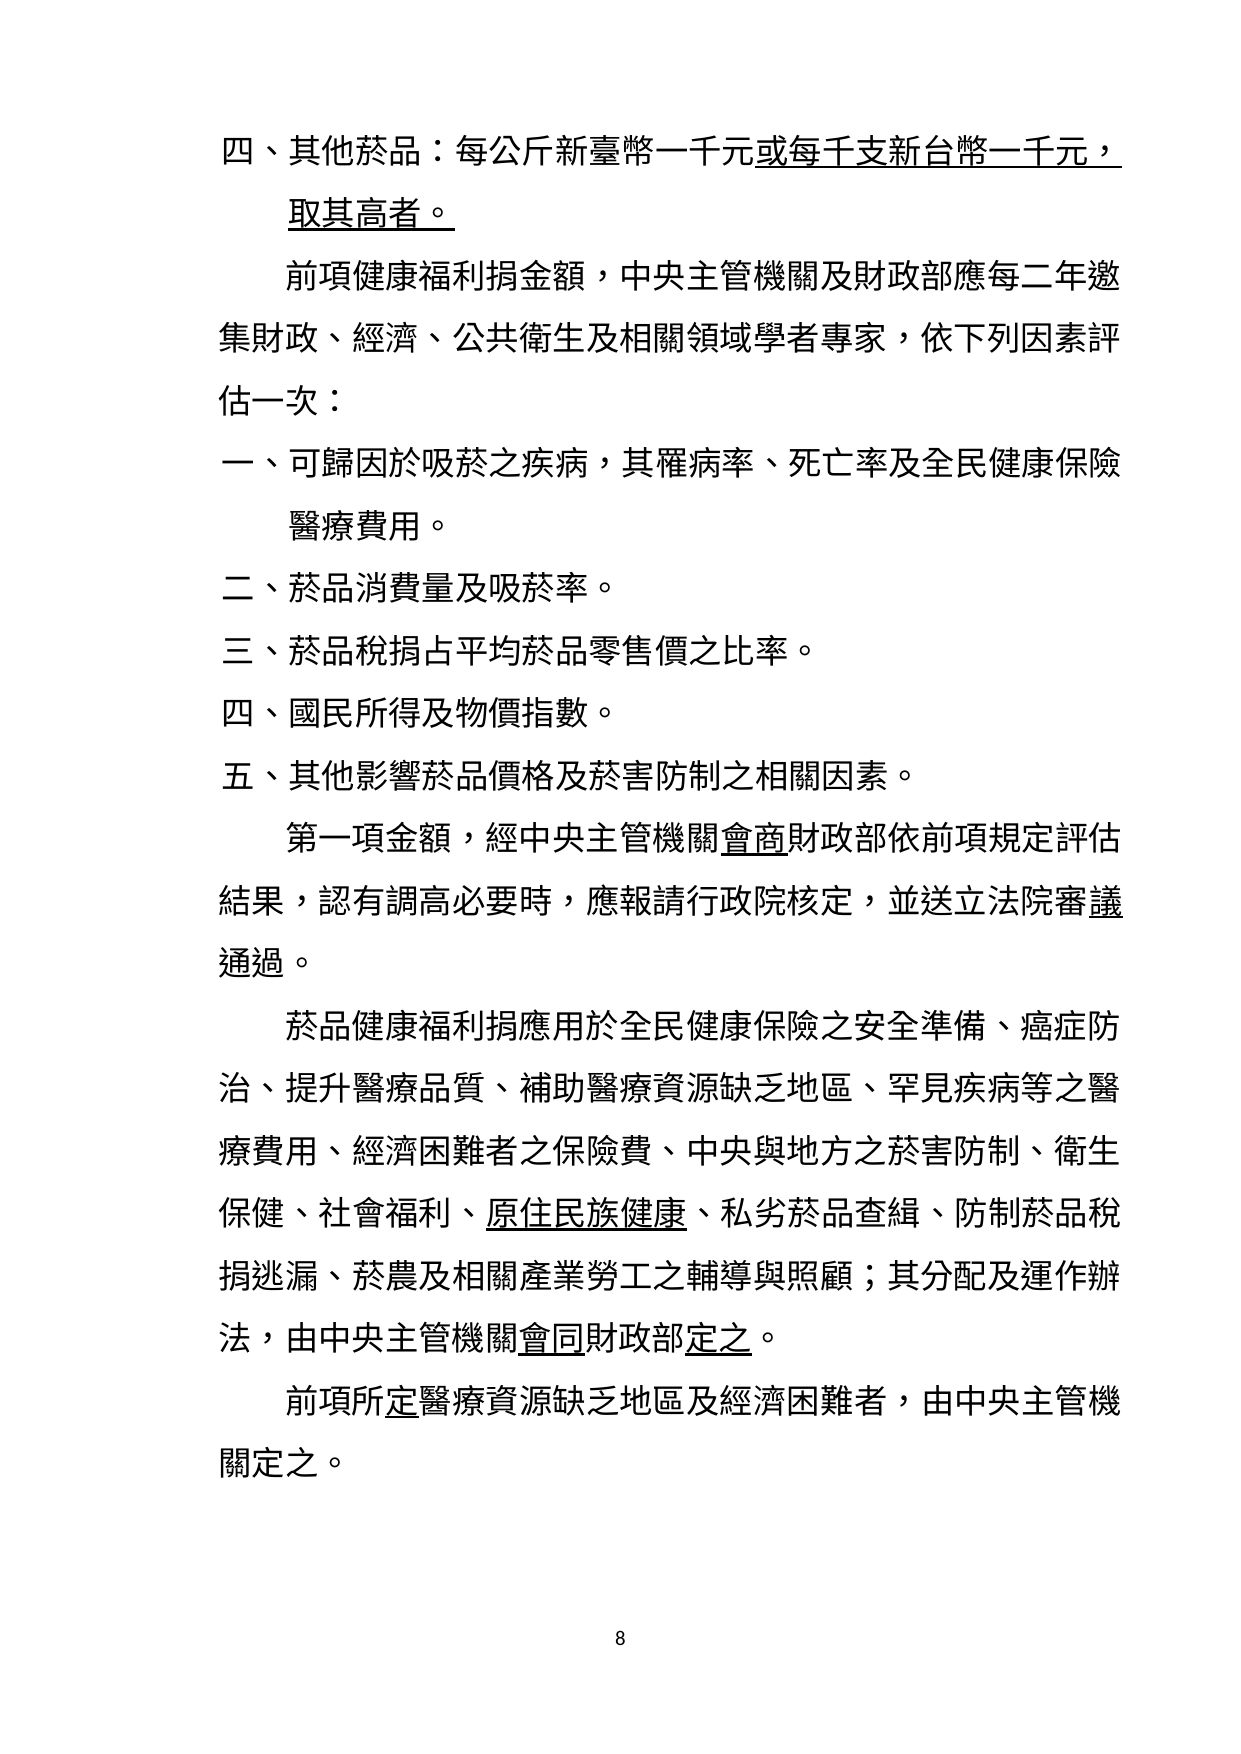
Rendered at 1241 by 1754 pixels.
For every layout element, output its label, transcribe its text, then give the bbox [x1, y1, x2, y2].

text 菸品健康福利捐應用於全民健康保險之安全準備、癌症防治、提升醫療品質、補助醫療資源缺乏地區、罕見疾病等之醫療費用、經濟困難者之保險費、中央與地方之菸害防制、衛生保健、社會福利、原住民族健康、私劣菸品查緝、防制菸品稅捐逃漏、菸農及相關產業勞工之輔導與照顧；其分配及運作辦法，由中央主管機關會同財政部定之。 [218, 982, 1122, 1357]
text 四、國民所得及物價指數。 [221, 669, 1122, 732]
text 四、其他菸品：每公斤新臺幣一千元或每千支新台幣一千元，取其高者。 [221, 107, 1122, 232]
text 五、其他影響菸品價格及菸害防制之相關因素。 [221, 732, 1122, 794]
text 前項所定醫療資源缺乏地區及經濟困難者，由中央主管機關定之。 [218, 1357, 1122, 1482]
text 二、菸品消費量及吸菸率。 [221, 544, 1122, 607]
text 一、可歸因於吸菸之疾病，其罹病率、死亡率及全民健康保險醫療費用。 [221, 419, 1122, 544]
text 第一項金額，經中央主管機關會商財政部依前項規定評估結果，認有調高必要時，應報請行政院核定，並送立法院審議通過。 [218, 794, 1122, 982]
text 前項健康福利捐金額，中央主管機關及財政部應每二年邀集財政、經濟、公共衛生及相關領域學者專家，依下列因素評估一次： [218, 232, 1122, 419]
text 三、菸品稅捐占平均菸品零售價之比率。 [221, 607, 1122, 669]
